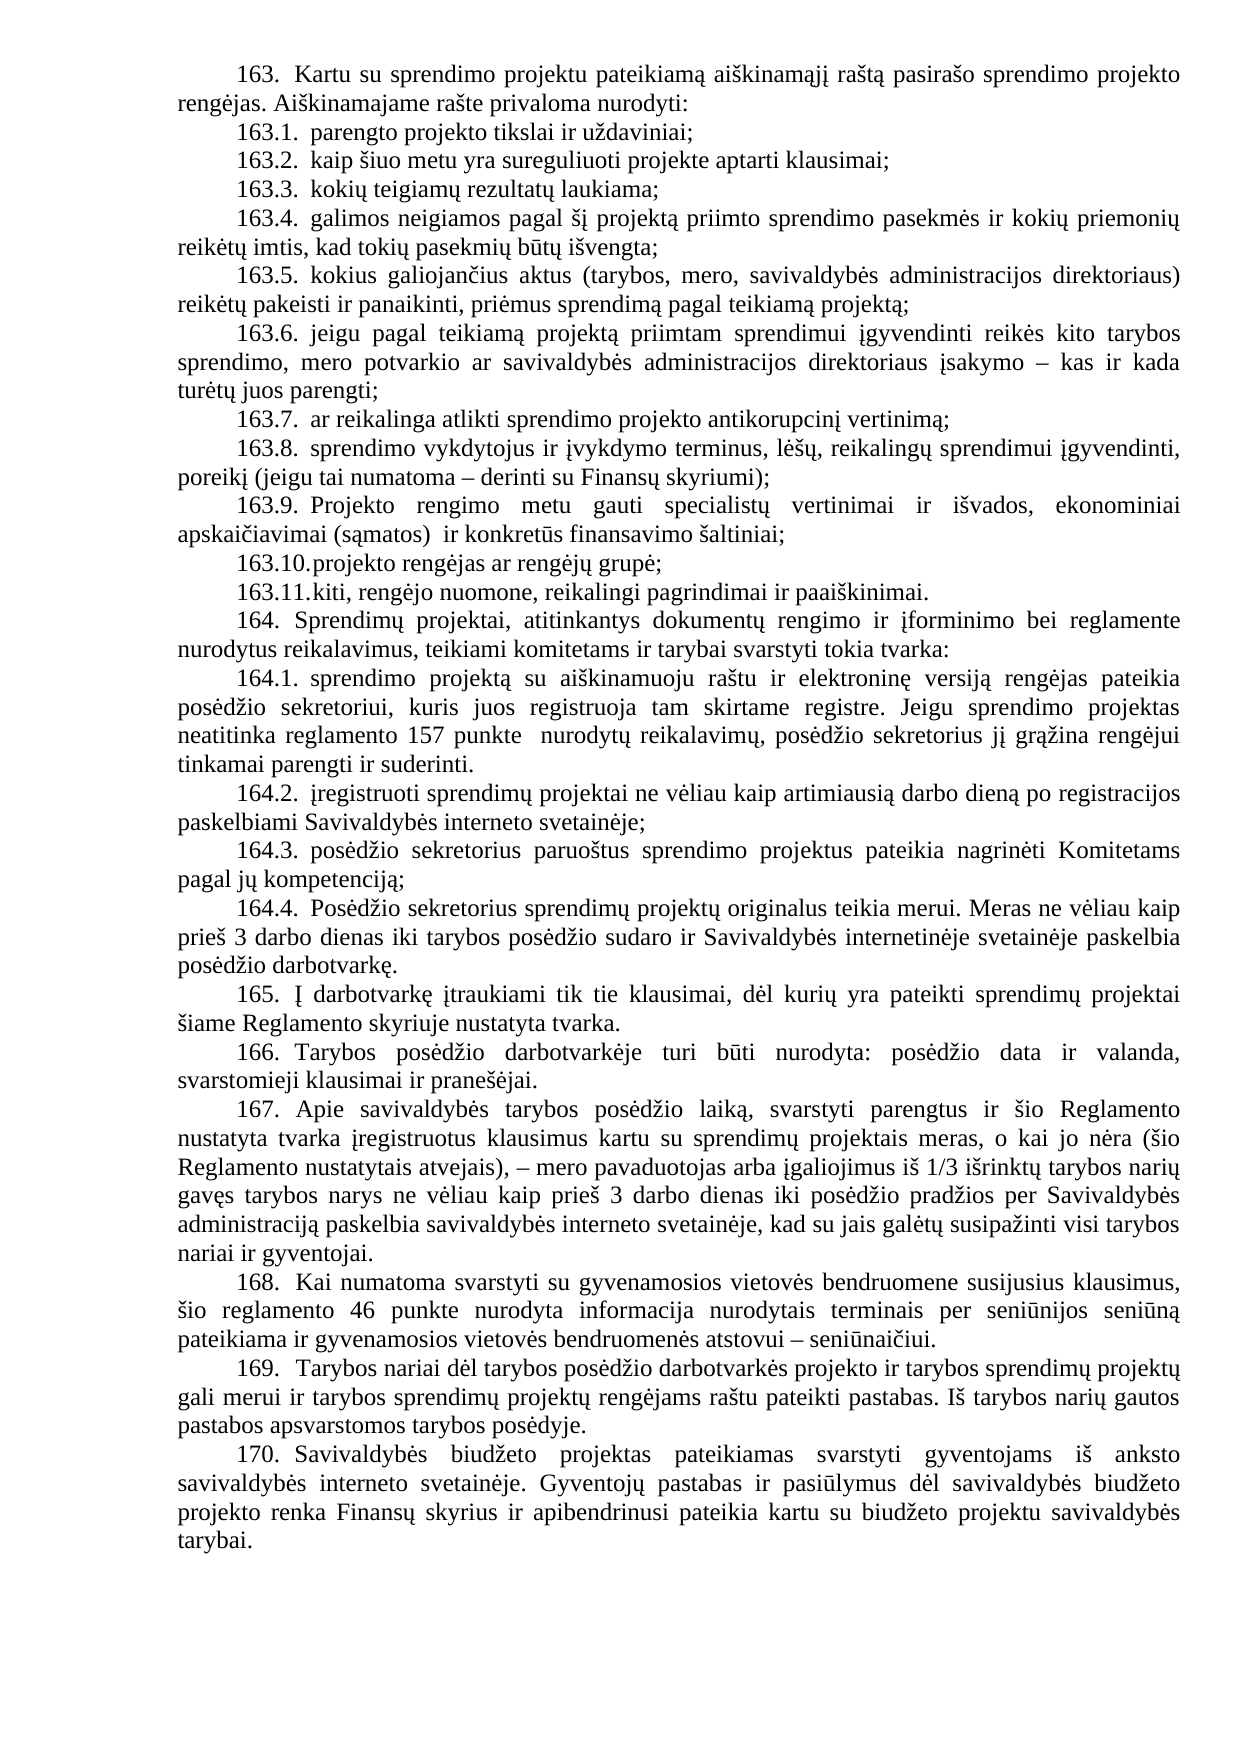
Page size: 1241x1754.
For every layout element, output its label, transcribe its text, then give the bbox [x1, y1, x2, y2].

text 169. Tarybos nariai dėl tarybos posėdžio darbotvarkės projekto ir tarybos sprendimų projektų gali merui ir tarybos sprendimų projektų rengėjams raštu pateikti pastabas. Iš tarybos narių gautos pastabos apsvarstomos tarybos posėdyje. [177, 1353, 1181, 1439]
text 163. Kartu su sprendimo projektu pateikiamą aiškinamąjį raštą pasirašo sprendimo projekto rengėjas. Aiškinamajame rašte privaloma nurodyti: [177, 59, 1181, 117]
text 164.2. įregistruoti sprendimų projektai ne vėliau kaip artimiausią darbo dieną po registracijos paskelbiami Savivaldybės interneto svetainėje; [177, 778, 1181, 835]
text 163.11. kiti, rengėjo nuomone, reikalingi pagrindimai ir paaiškinimai. [177, 577, 1181, 605]
text 163.7. ar reikalinga atlikti sprendimo projekto antikorupcinį vertinimą; [177, 404, 1181, 433]
text 163.1. parengto projekto tikslai ir uždaviniai; [177, 117, 1181, 145]
text 168. Kai numatoma svarstyti su gyvenamosios vietovės bendruomene susijusius klausimus, šio reglamento 46 punkte nurodyta informacija nurodytais terminais per seniūnijos seniūną pateikiama ir gyvenamosios vietovės bendruomenės atstovui – seniūnaičiui. [177, 1267, 1181, 1353]
text 163.2. kaip šiuo metu yra sureguliuoti projekte aptarti klausimai; [177, 145, 1181, 174]
text 164.1. sprendimo projektą su aiškinamuoju raštu ir elektroninę versiją rengėjas pateikia posėdžio sekretoriui, kuris juos registruoja tam skirtame registre. Jeigu sprendimo projektas neatitinka reglamento 157 punkte nurodytų reikalavimų, posėdžio sekretorius jį grąžina rengėjui tinkamai parengti ir suderinti. [177, 663, 1181, 778]
text 164. Sprendimų projektai, atitinkantys dokumentų rengimo ir įforminimo bei reglamente nurodytus reikalavimus, teikiami komitetams ir tarybai svarstyti tokia tvarka: [177, 605, 1181, 663]
text 163.8. sprendimo vykdytojus ir įvykdymo terminus, lėšų, reikalingų sprendimui įgyvendinti, poreikį (jeigu tai numatoma – derinti su Finansų skyriumi); [177, 433, 1181, 490]
text 165. Į darbotvarkę įtraukiami tik tie klausimai, dėl kurių yra pateikti sprendimų projektai šiame Reglamento skyriuje nustatyta tvarka. [177, 979, 1181, 1037]
text 163.5. kokius galiojančius aktus (tarybos, mero, savivaldybės administracijos direktoriaus) reikėtų pakeisti ir panaikinti, priėmus sprendimą pagal teikiamą projektą; [177, 260, 1181, 318]
text 170. Savivaldybės biudžeto projektas pateikiamas svarstyti gyventojams iš anksto savivaldybės interneto svetainėje. Gyventojų pastabas ir pasiūlymus dėl savivaldybės biudžeto projekto renka Finansų skyrius ir apibendrinusi pateikia kartu su biudžeto projektu savivaldybės tarybai. [177, 1439, 1181, 1554]
text 163.3. kokių teigiamų rezultatų laukiama; [177, 174, 1181, 203]
text 164.3. posėdžio sekretorius paruoštus sprendimo projektus pateikia nagrinėti Komitetams pagal jų kompetenciją; [177, 835, 1181, 893]
text 163.6. jeigu pagal teikiamą projektą priimtam sprendimui įgyvendinti reikės kito tarybos sprendimo, mero potvarkio ar savivaldybės administracijos direktoriaus įsakymo – kas ir kada turėtų juos parengti; [177, 318, 1181, 404]
text 163.10. projekto rengėjas ar rengėjų grupė; [177, 548, 1181, 577]
text 163.9. Projekto rengimo metu gauti specialistų vertinimai ir išvados, ekonominiai apskaičiavimai (sąmatos) ir konkretūs finansavimo šaltiniai; [177, 490, 1181, 548]
text 167. Apie savivaldybės tarybos posėdžio laiką, svarstyti parengtus ir šio Reglamento nustatyta tvarka įregistruotus klausimus kartu su sprendimų projektais meras, o kai jo nėra (šio Reglamento nustatytais atvejais), – mero pavaduotojas arba įgaliojimus iš 1/3 išrinktų tarybos narių gavęs tarybos narys ne vėliau kaip prieš 3 darbo dienas iki posėdžio pradžios per Savivaldybės administraciją paskelbia savivaldybės interneto svetainėje, kad su jais galėtų susipažinti visi tarybos nariai ir gyventojai. [177, 1094, 1181, 1267]
text 163.4. galimos neigiamos pagal šį projektą priimto sprendimo pasekmės ir kokių priemonių reikėtų imtis, kad tokių pasekmių būtų išvengta; [177, 203, 1181, 260]
text 166. Tarybos posėdžio darbotvarkėje turi būti nurodyta: posėdžio data ir valanda, svarstomieji klausimai ir pranešėjai. [177, 1037, 1181, 1094]
text 164.4. Posėdžio sekretorius sprendimų projektų originalus teikia merui. Meras ne vėliau kaip prieš 3 darbo dienas iki tarybos posėdžio sudaro ir Savivaldybės internetinėje svetainėje paskelbia posėdžio darbotvarkę. [177, 893, 1181, 979]
